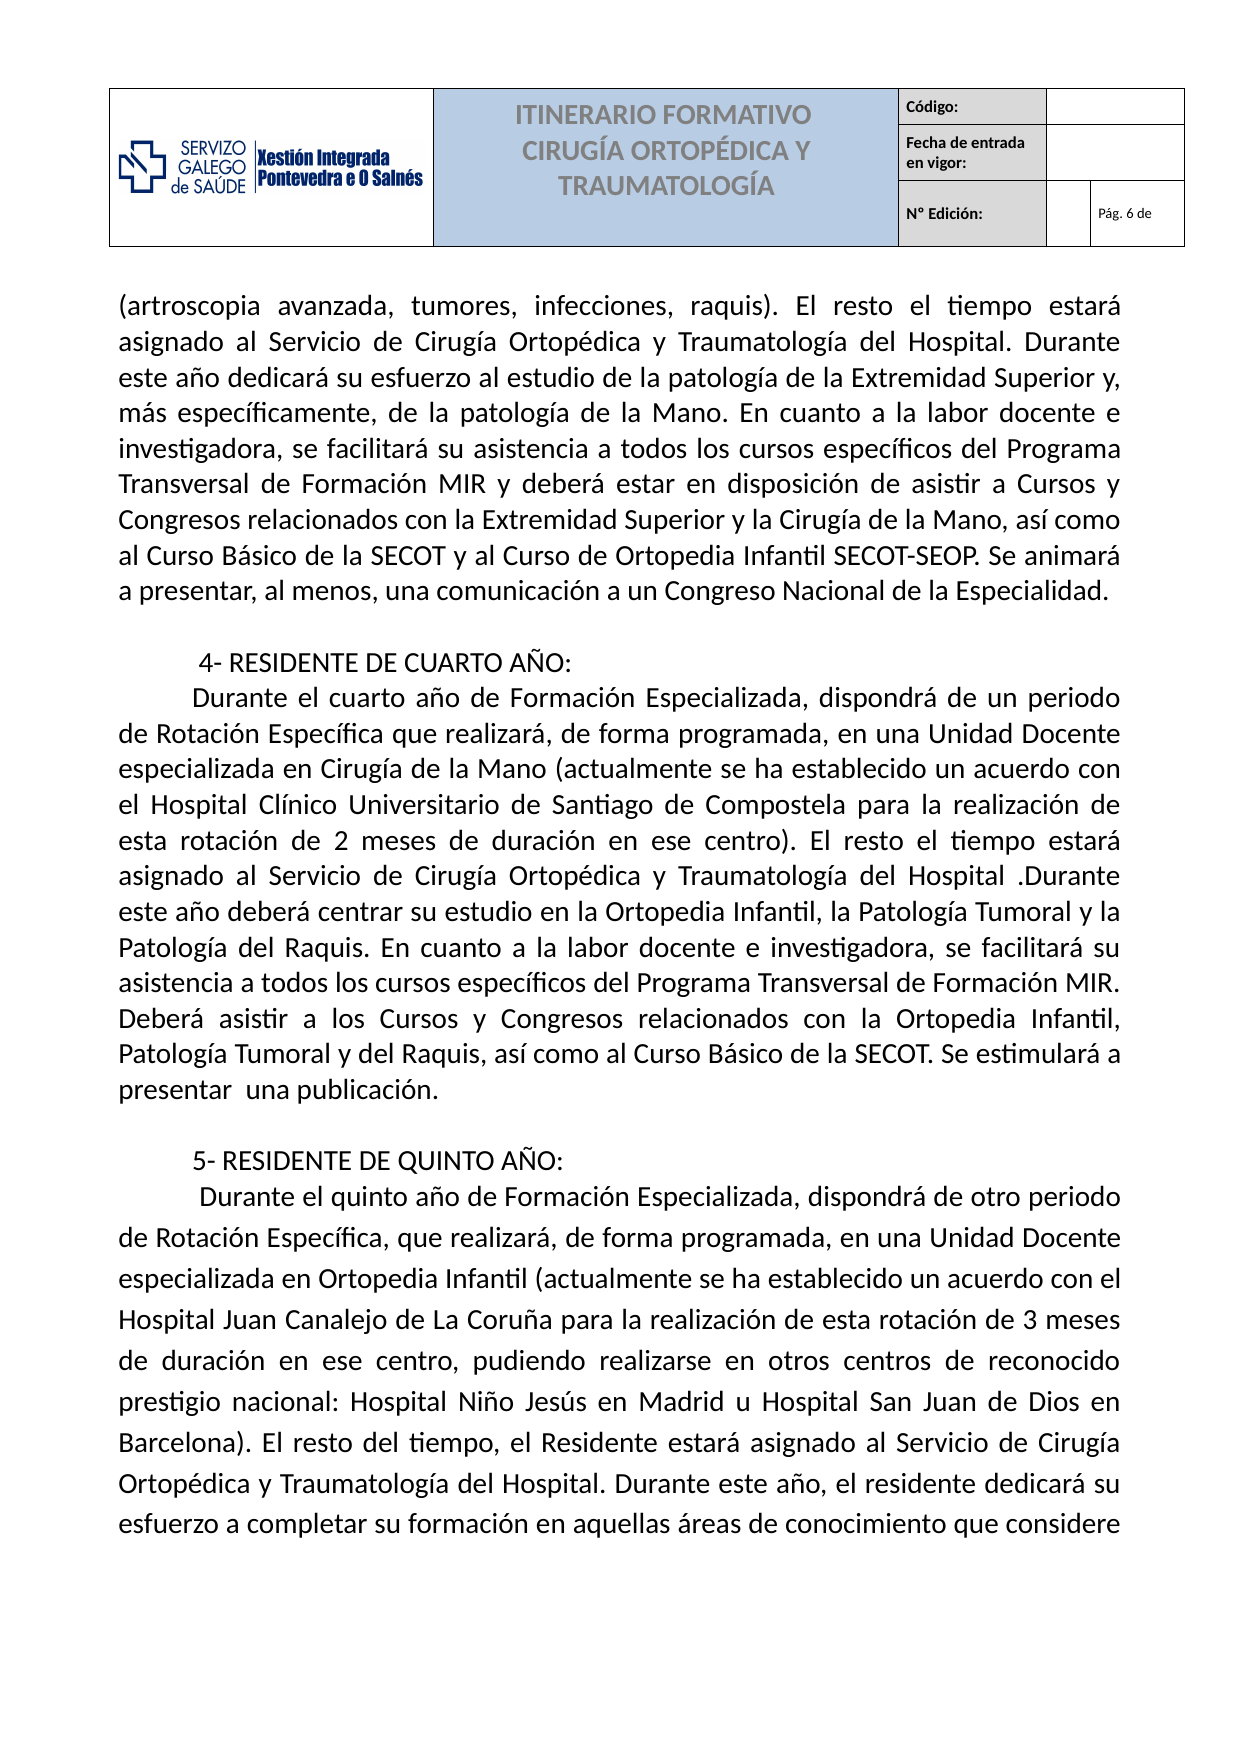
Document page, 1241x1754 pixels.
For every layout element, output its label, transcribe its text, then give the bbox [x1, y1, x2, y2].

text Durante el cuarto año de Formación Especializada, dispondrá de un periodo de Rotación Específica que realizará, de forma programada, en una Unidad Docente especializada en Cirugía de la Mano (actualmente se ha establecido un acuerdo con el Hospital Clínico Universitario de Santiago de Compostela para la realización de esta rotación de 2 meses de duración en ese centro). El resto el tiempo estará asignado al Servicio de Cirugía Ortopédica y Traumatología del Hospital .Durante este año deberá centrar su estudio en la Ortopedia Infantil, la Patología Tumoral y la Patología del Raquis. En cuanto a la labor docente e investigadora, se facilitará su asistencia a todos los cursos específicos del Programa Transversal de Formación MIR. Deberá asistir a los Cursos y Congresos relacionados con la Ortopedia Infantil, Patología Tumoral y del Raquis, así como al Curso Básico de la SECOT. Se estimulará a presentar una publicación. [118, 679, 1122, 1107]
text 5- RESIDENTE DE QUINTO AÑO: [118, 1142, 1122, 1178]
text 4- RESIDENTE DE CUARTO AÑO: [118, 644, 1122, 679]
text (artroscopia avanzada, tumores, infecciones, raquis). El resto el tiempo estará asignado al Servicio de Cirugía Ortopédica y Traumatología del Hospital. Durante este año dedicará su esfuerzo al estudio de la patología de la Extremidad Superior y, más específicamente, de la patología de la Mano. En cuanto a la labor docente e investigadora, se facilitará su asistencia a todos los cursos específicos del Programa Transversal de Formación MIR y deberá estar en disposición de asistir a Cursos y Congresos relacionados con la Extremidad Superior y la Cirugía de la Mano, así como al Curso Básico de la SECOT y al Curso de Ortopedia Infantil SECOT-SEOP. Se animará a presentar, al menos, una comunicación a un Congreso Nacional de la Especialidad. [118, 287, 1122, 608]
picture [118, 140, 425, 194]
text Durante el quinto año de Formación Especializada, dispondrá de otro periodo de Rotación Específica, que realizará, de forma programada, en una Unidad Docente especializada en Ortopedia Infantil (actualmente se ha establecido un acuerdo con el Hospital Juan Canalejo de La Coruña para la realización de esta rotación de 3 meses de duración en ese centro, pudiendo realizarse en otros centros de reconocido prestigio nacional: Hospital Niño Jesús en Madrid u Hospital San Juan de Dios en Barcelona). El resto del tiempo, el Residente estará asignado al Servicio de Cirugía Ortopédica y Traumatología del Hospital. Durante este año, el residente dedicará su esfuerzo a completar su formación en aquellas áreas de conocimiento que considere [118, 1178, 1122, 1541]
